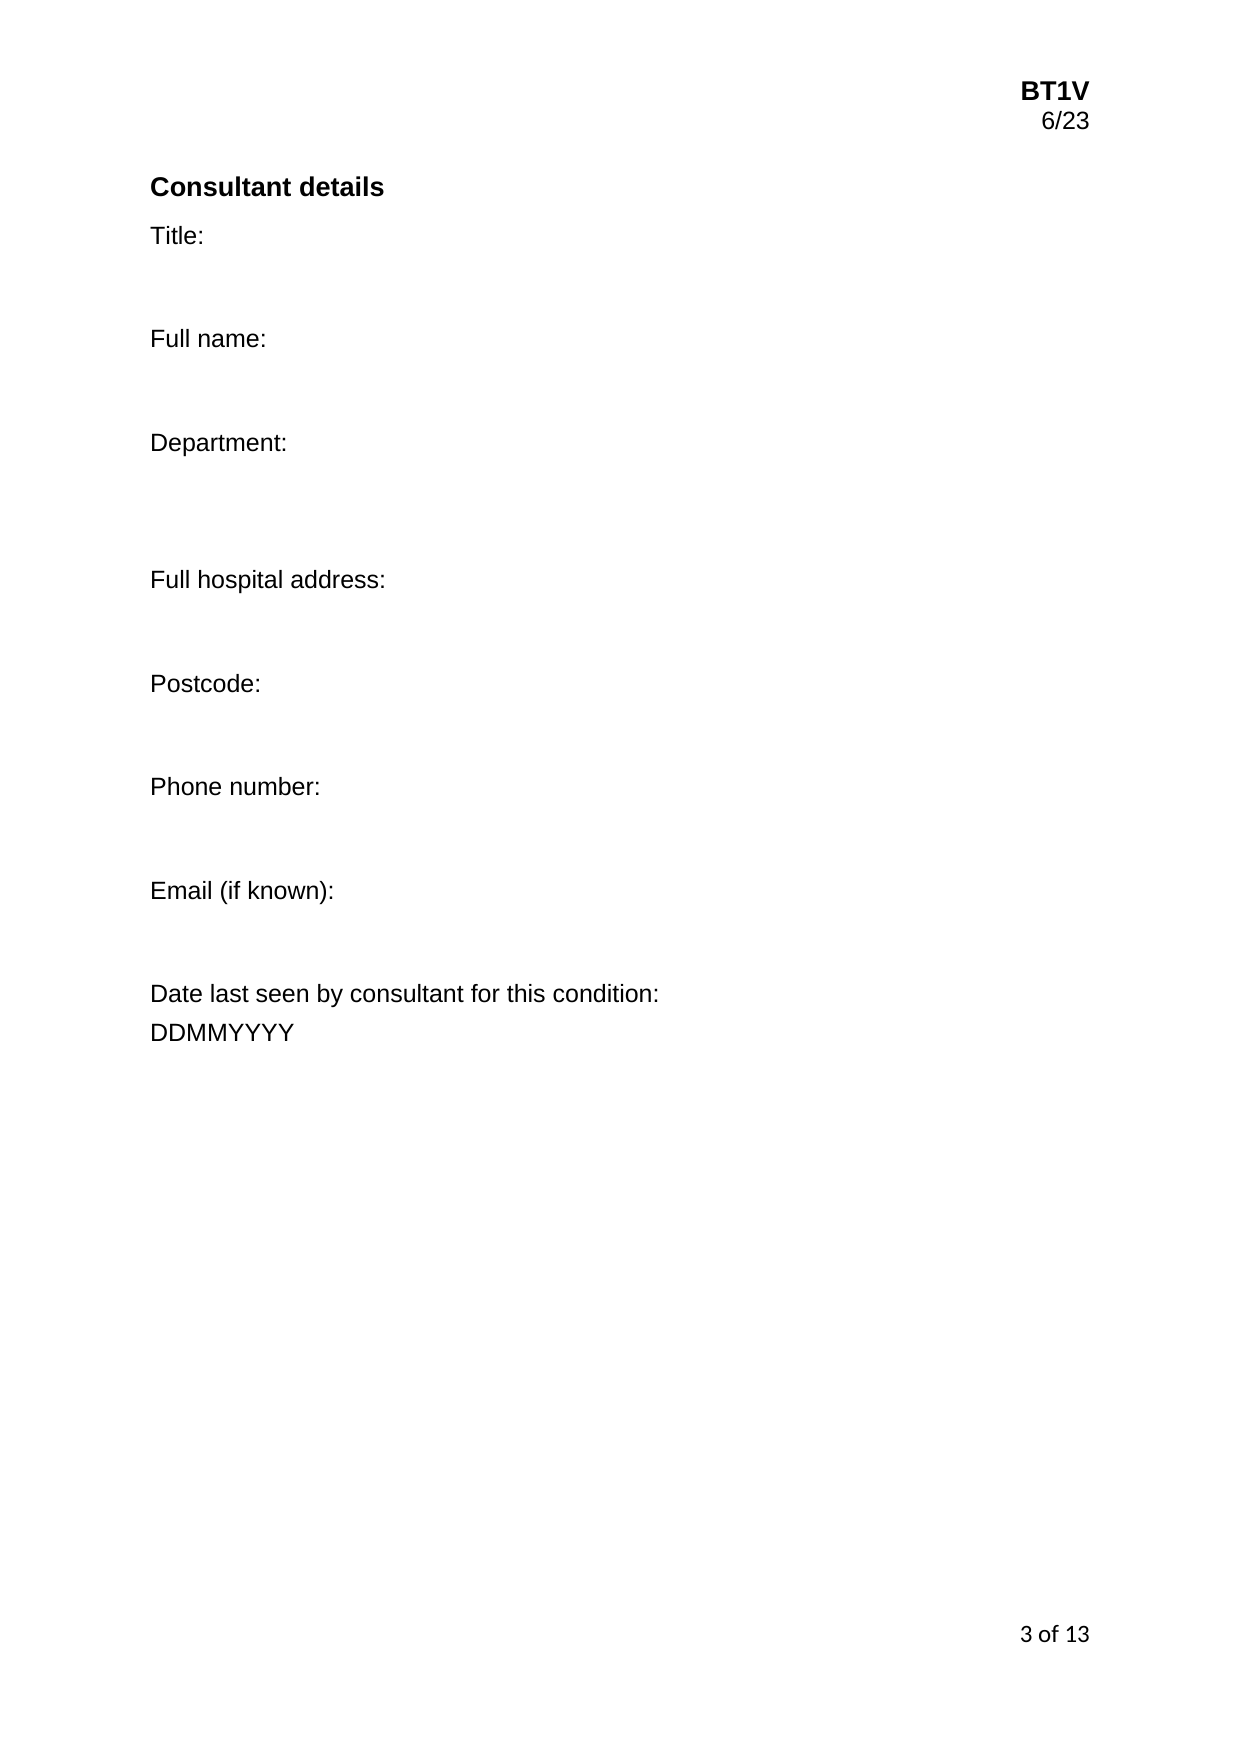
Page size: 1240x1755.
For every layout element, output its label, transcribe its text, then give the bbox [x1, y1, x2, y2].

text Title: [150, 221, 1089, 249]
text Email (if known): [150, 876, 1089, 904]
text Consultant details [150, 171, 1089, 202]
text Phone number: [150, 772, 1089, 801]
text Department: [150, 427, 1089, 456]
text DDMMYYYY [150, 1018, 1089, 1047]
text Postcode: [150, 669, 1089, 698]
text Full name: [150, 324, 1089, 353]
text Date last seen by consultant for this condition: [150, 979, 1089, 1008]
text Full hospital address: [150, 565, 1089, 594]
